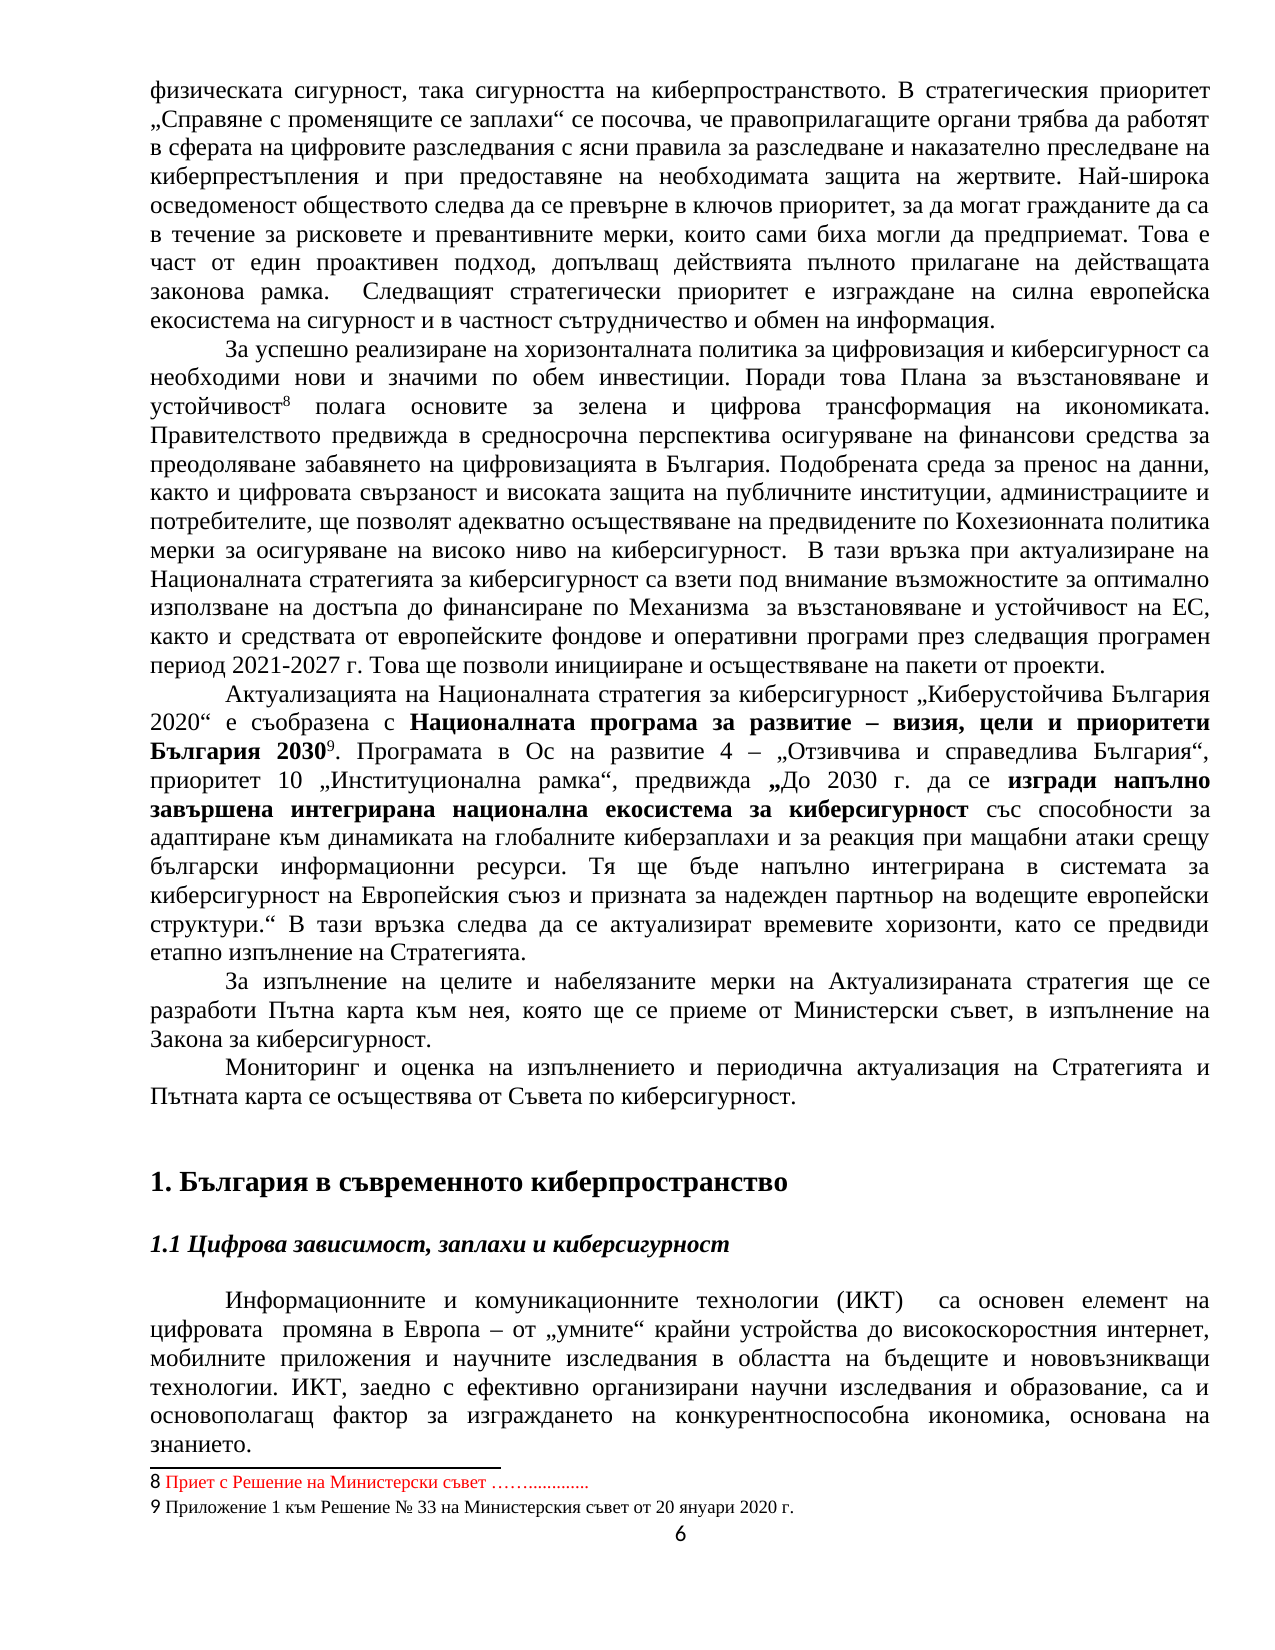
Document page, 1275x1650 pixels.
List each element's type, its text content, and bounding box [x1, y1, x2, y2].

text Мониторинг и оценка на изпълнението и периодична актуализация на Стратегията и Пътната карта се осъществява от Съвета по киберсигурност. [150, 1052, 1211, 1110]
text 1.1 Цифрова зависимост, заплахи и киберсигурност [150, 1229, 1211, 1258]
text 1. България в съвременното киберпространство [150, 1164, 1211, 1198]
text Актуализацията на Националната стратегия за киберсигурност „Киберустойчива България 2020“ е съобразена с Националната програма за развитие – визия, цели и приоритети България 2030. Програмата в Ос на развитие 4 – „Отзивчива и справедлива България“, приоритет 10 „Институционална рамка“, предвижда „До 2030 г. да се изгради напълно завършена интегрирана национална екосистема за киберсигурност със способности за адаптиране към динамиката на глобалните киберзаплахи и за реакция при мащабни атаки срещу български информационни ресурси. Тя ще бъде напълно интегрирана в системата за киберсигурност на Европейския съюз и призната за надежден партньор на водещите европейски структури.“ В тази връзка следва да се актуализират времевите хоризонти, като се предвиди етапно изпълнение на Стратегията. [150, 679, 1211, 966]
text За изпълнение на целите и набелязаните мерки на Актуализираната стратегия ще се разработи Пътна карта към нея, която ще се приеме от Министерски съвет, в изпълнение на Закона за киберсигурност. [150, 966, 1211, 1052]
text За успешно реализиране на хоризонталната политика за цифровизация и киберсигурност са необходими нови и значими по обем инвестиции. Поради това Плана за възстановяване и устойчивост полага основите за зелена и цифрова трансформация на икономиката. Правителството предвижда в средносрочна перспектива осигуряване на финансови средства за преодоляване забавянето на цифровизацията в България. Подобрената среда за пренос на данни, както и цифровата свързаност и високата защита на публичните институции, администрациите и потребителите, ще позволят адекватно осъществяване на предвидените по Кохезионната политика мерки за осигуряване на високо ниво на киберсигурност. В тази връзка при актуализиране на Националната стратегията за киберсигурност са взети под внимание възможностите за оптимално използване на достъпа до финансиране по Механизма за възстановяване и устойчивост на ЕС, както и средствата от европейските фондове и оперативни програми през следващия програмен период 2021-2027 г. Това ще позволи иницииране и осъществяване на пакети от проекти. [150, 334, 1211, 679]
text Приет с Решение на Министерски съвет ……............. [150, 1468, 1211, 1493]
text Приложение 1 към Решение № 33 на Министерския съвет от 20 януари 2020 г. [150, 1493, 1211, 1519]
text физическата сигурност, така сигурността на киберпространството. В стратегическия приоритет „Справяне с променящите се заплахи“ се посочва, че правоприлагащите органи трябва да работят в сферата на цифровите разследвания с ясни правила за разследване и наказателно преследване на киберпрестъпления и при предоставяне на необходимата защита на жертвите. Най-широка осведоменост обществото следва да се превърне в ключов приоритет, за да могат гражданите да са в течение за рисковете и превантивните мерки, които сами биха могли да предприемат. Това е част от един проактивен подход, допълващ действията пълното прилагане на действащата законова рамка. Следващият стратегически приоритет е изграждане на силна европейска екосистeма на сигурност и в частност сътрудничество и обмен на информация. [150, 75, 1211, 334]
text Информационните и комуникационните технологии (ИКТ) са основен елемент на цифровата промяна в Европа – от „умните“ крайни устройства до високоскоростния интернет, мобилните приложения и научните изследвания в областта на бъдещите и нововъзникващи технологии. ИКТ, заедно с ефективно организирани научни изследвания и образование, са и основополагащ фактор за изграждането на конкурентноспособна икономика, основана на знанието. [150, 1285, 1211, 1458]
